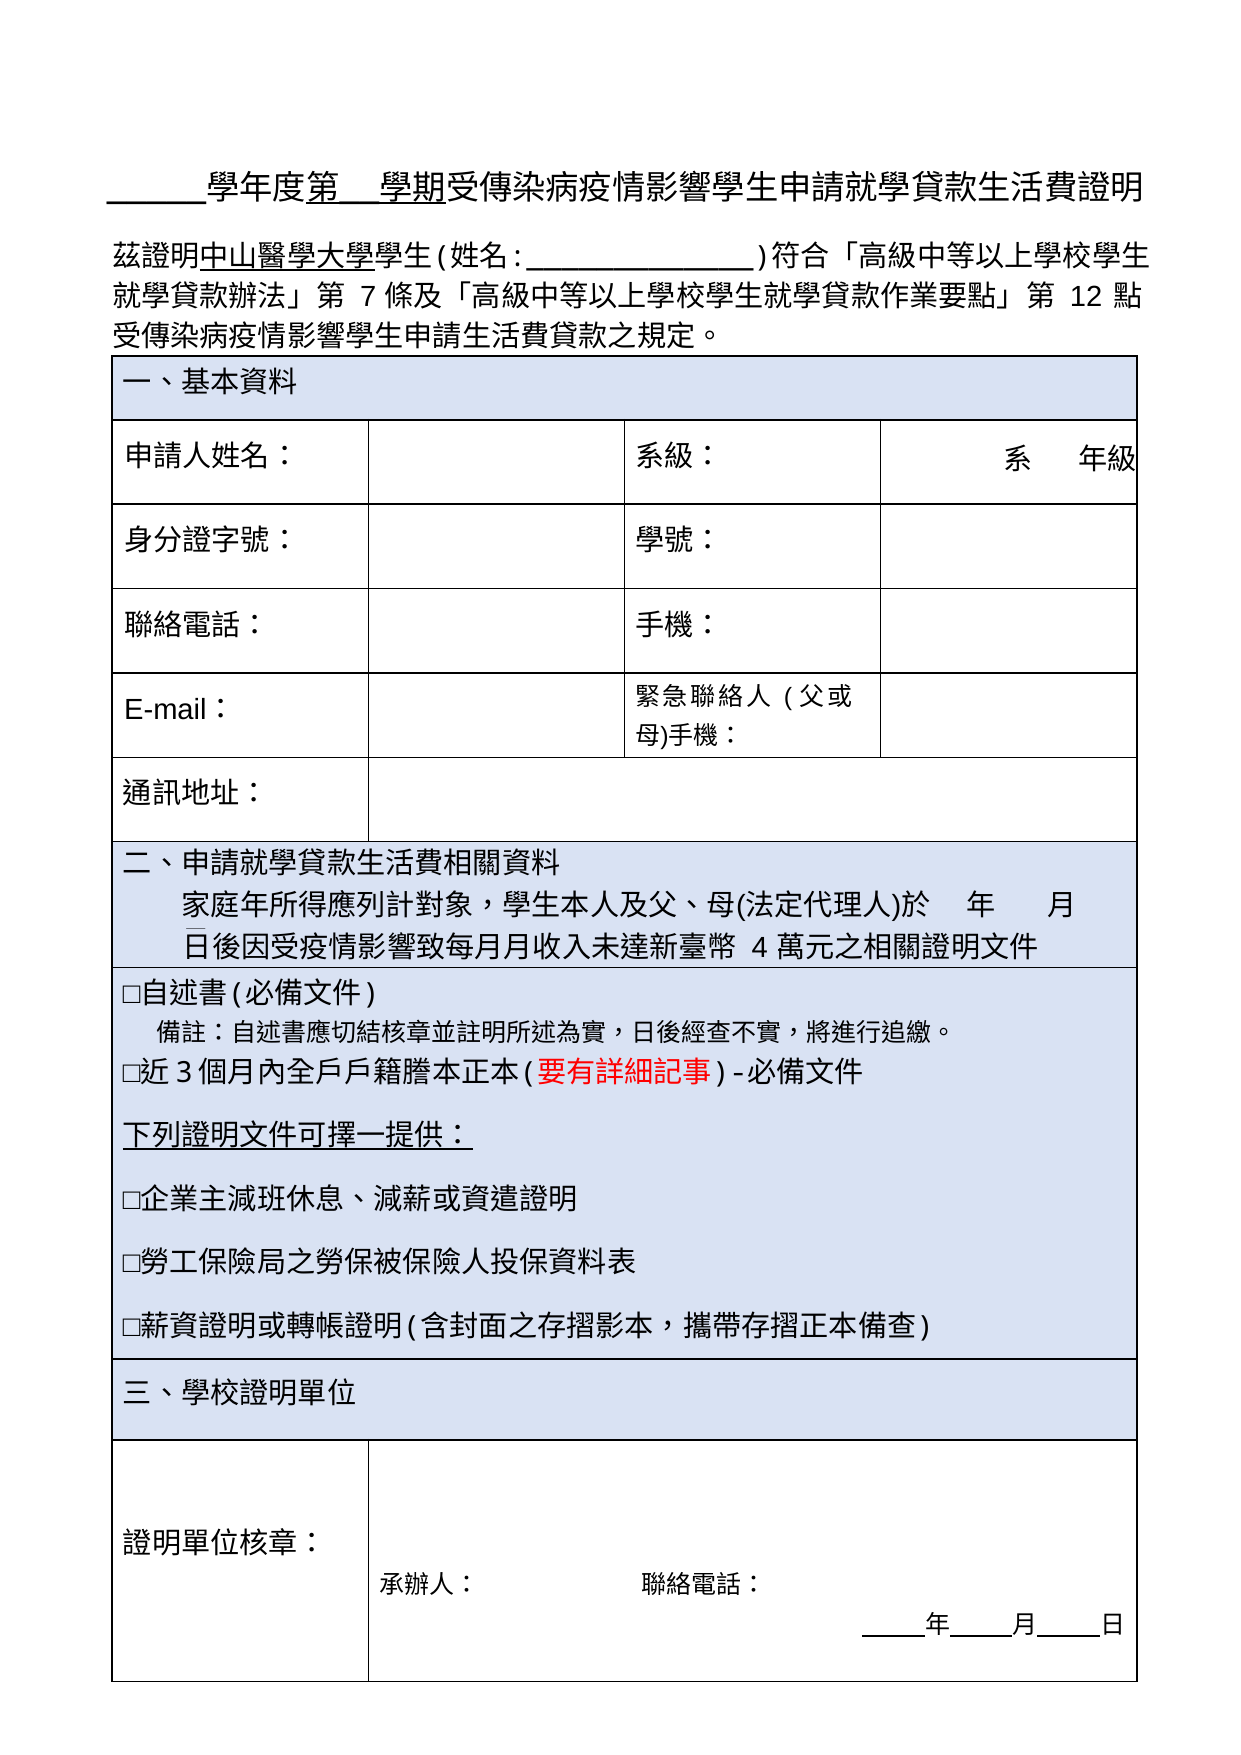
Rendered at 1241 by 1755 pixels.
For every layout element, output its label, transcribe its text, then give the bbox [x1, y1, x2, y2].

table_cell 通訊地址： [113, 758, 368, 841]
table_header 一、基本資料 [113, 357, 1136, 419]
table_cell □自述書(必備文件) 備註：自述書應切結核章並註明所述為實，日後經查不實，將進行追繳。 □近3個月內全戶戶籍謄本正本(要有詳細記事)-必備文件 下列證明文件可擇一提供： □企業主減班休息、減薪或資遣證明 □勞工保險局之勞保被保險人投保資料表 □薪資證明或轉帳證明(含封面之存摺影本，攜帶存摺正本備查) [113, 968, 1136, 1358]
table_cell 承辦人： 聯絡電話： 年 月 日 [369, 1441, 1136, 1681]
table_cell [881, 674, 1136, 756]
table_cell [881, 589, 1136, 672]
table_cell [369, 421, 624, 503]
table_cell 系級： [625, 421, 880, 503]
table_cell [369, 505, 624, 588]
table_cell 緊急聯絡人 ( 父或 母)手機： [625, 674, 880, 756]
table_cell [369, 758, 1136, 841]
table_cell [881, 505, 1136, 588]
table_cell 日後因受疫情影響致每月月收入未達新臺幣 4 萬元之相關證明文件 [113, 928, 1136, 967]
table_cell 系 年級 [881, 421, 1136, 503]
text 茲證明中山醫學大學學生(姓名:_____________)符合「高級中等以上學校學生就學貸款辦法」第 7 條及「高級中等以上學校學生就學貸款作業要點」第 12 點受傳染病疫情影響學生申請生活費貸款之規定。 [112, 234, 1150, 355]
table_cell 申請人姓名： [113, 421, 368, 503]
table_cell E-mail： [113, 674, 368, 756]
text _____學年度第__學期受傳染病疫情影響學生申請就學貸款生活費證明 [100, 161, 1150, 209]
table_cell 身分證字號： [113, 505, 368, 588]
table_cell 二、申請就學貸款生活費相關資料 [113, 842, 1136, 887]
table_cell [369, 674, 624, 756]
table_cell [369, 589, 624, 672]
table_cell 三、學校證明單位 [113, 1360, 1136, 1439]
table_cell 學號： [625, 505, 880, 588]
table_cell 證明單位核章： [113, 1441, 368, 1681]
table_cell 聯絡電話： [113, 589, 368, 672]
table_cell 手機： [625, 589, 880, 672]
table_cell 家庭年所得應列計對象，學生本人及父、母(法定代理人)於 年 月 日 [113, 887, 1136, 928]
